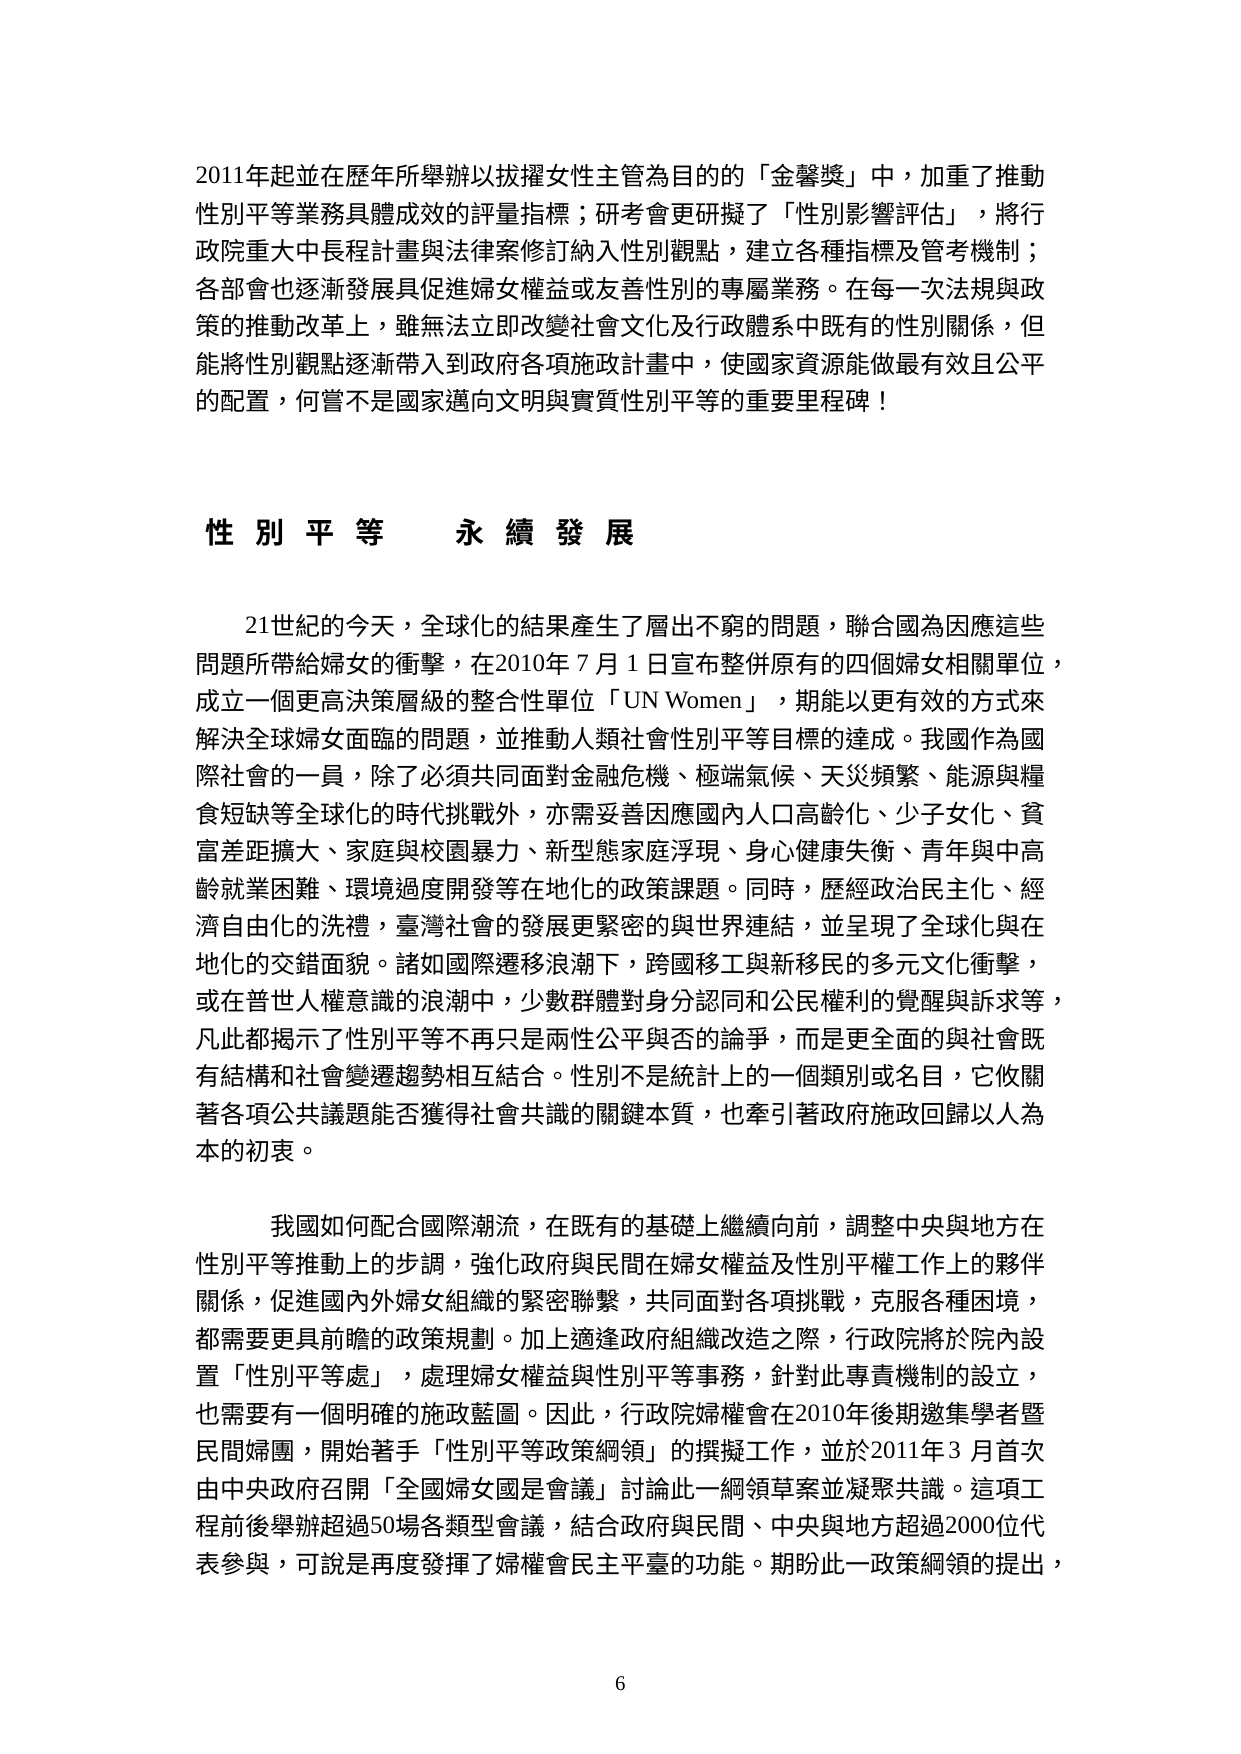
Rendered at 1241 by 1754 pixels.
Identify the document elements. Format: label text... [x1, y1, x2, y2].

text 在中央部會積極推動「性別主流化」政策下，行政院主計處完成「性別統計」建置，並進行多項「性別分析」報告，也研議「性別預算」編列及績效評估流程；人事行政局除了在「性別意識培力」上持續辦理各種在職訓練課程，2011年起並在歷年所舉辦以拔擢女性主管為目的的「金馨獎」中，加重了推動性別平等業務具體成效的評量指標；研考會更研擬了「性別影響評估」，將行政院重大中長程計畫與法律案修訂納入性別觀點，建立各種指標及管考機制；各部會也逐漸發展具促進婦女權益或友善性別的專屬業務。在每一次法規與政策的推動改革上，雖無法立即改變社會文化及行政體系中既有的性別關係，但能將性別觀點逐漸帶入到政府各項施政計畫中，使國家資源能做最有效且公平的配置，何嘗不是國家邁向文明與實質性別平等的重要里程碑！ [195, 150, 1045, 412]
text 21世紀的今天，全球化的結果產生了層出不窮的問題，聯合國為因應這些問題所帶給婦女的衝擊，在2010年7月1日宣布整併原有的四個婦女相關單位，成立一個更高決策層級的整合性單位「UN Women」，期能以更有效的方式來解決全球婦女面臨的問題，並推動人類社會性別平等目標的達成。我國作為國際社會的一員，除了必須共同面對金融危機、極端氣候、天災頻繁、能源與糧食短缺等全球化的時代挑戰外，亦需妥善因應國內人口高齡化、少子女化、貧富差距擴大、家庭與校園暴力、新型態家庭浮現、身心健康失衡、青年與中高齡就業困難、環境過度開發等在地化的政策課題。同時，歷經政治民主化、經濟自由化的洗禮，臺灣社會的發展更緊密的與世界連結，並呈現了全球化與在地化的交錯面貌。諸如國際遷移浪潮下，跨國移工與新移民的多元文化衝擊，或在普世人權意識的浪潮中，少數群體對身分認同和公民權利的覺醒與訴求等，凡此都揭示了性別平等不再只是兩性公平與否的論爭，而是更全面的與社會既有結構和社會變遷趨勢相互結合。性別不是統計上的一個類別或名目，它攸關著各項公共議題能否獲得社會共識的關鍵本質，也牽引著政府施政回歸以人為本的初衷。 [195, 600, 1045, 1162]
text 我國如何配合國際潮流，在既有的基礎上繼續向前，調整中央與地方在性別平等推動上的步調，強化政府與民間在婦女權益及性別平權工作上的夥伴關係，促進國內外婦女組織的緊密聯繫，共同面對各項挑戰，克服各種困境，都需要更具前瞻的政策規劃。加上適逢政府組織改造之際，行政院將於院內設置「性別平等處」，處理婦女權益與性別平等事務，針對此專責機制的設立，也需要有一個明確的施政藍圖。因此，行政院婦權會在2010年後期邀集學者暨民間婦團，開始著手「性別平等政策綱領」的撰擬工作，並於2011年3 月首次由中央政府召開「全國婦女國是會議」討論此一綱領草案並凝聚共識。這項工程前後舉辦超過50場各類型會議，結合政府與民間、中央與地方超過2000位代表參與，可說是再度發揮了婦權會民主平臺的功能。期盼此一政策綱領的提出，能持續打開社會各界的性別視野，促使臺灣邁向更多元、包容、豐富且文明的永續社會，開創我國在婦女權益與性別平權的黃金時期。 [195, 1200, 1045, 1575]
text 性別平等 永續發展 [195, 487, 1045, 562]
